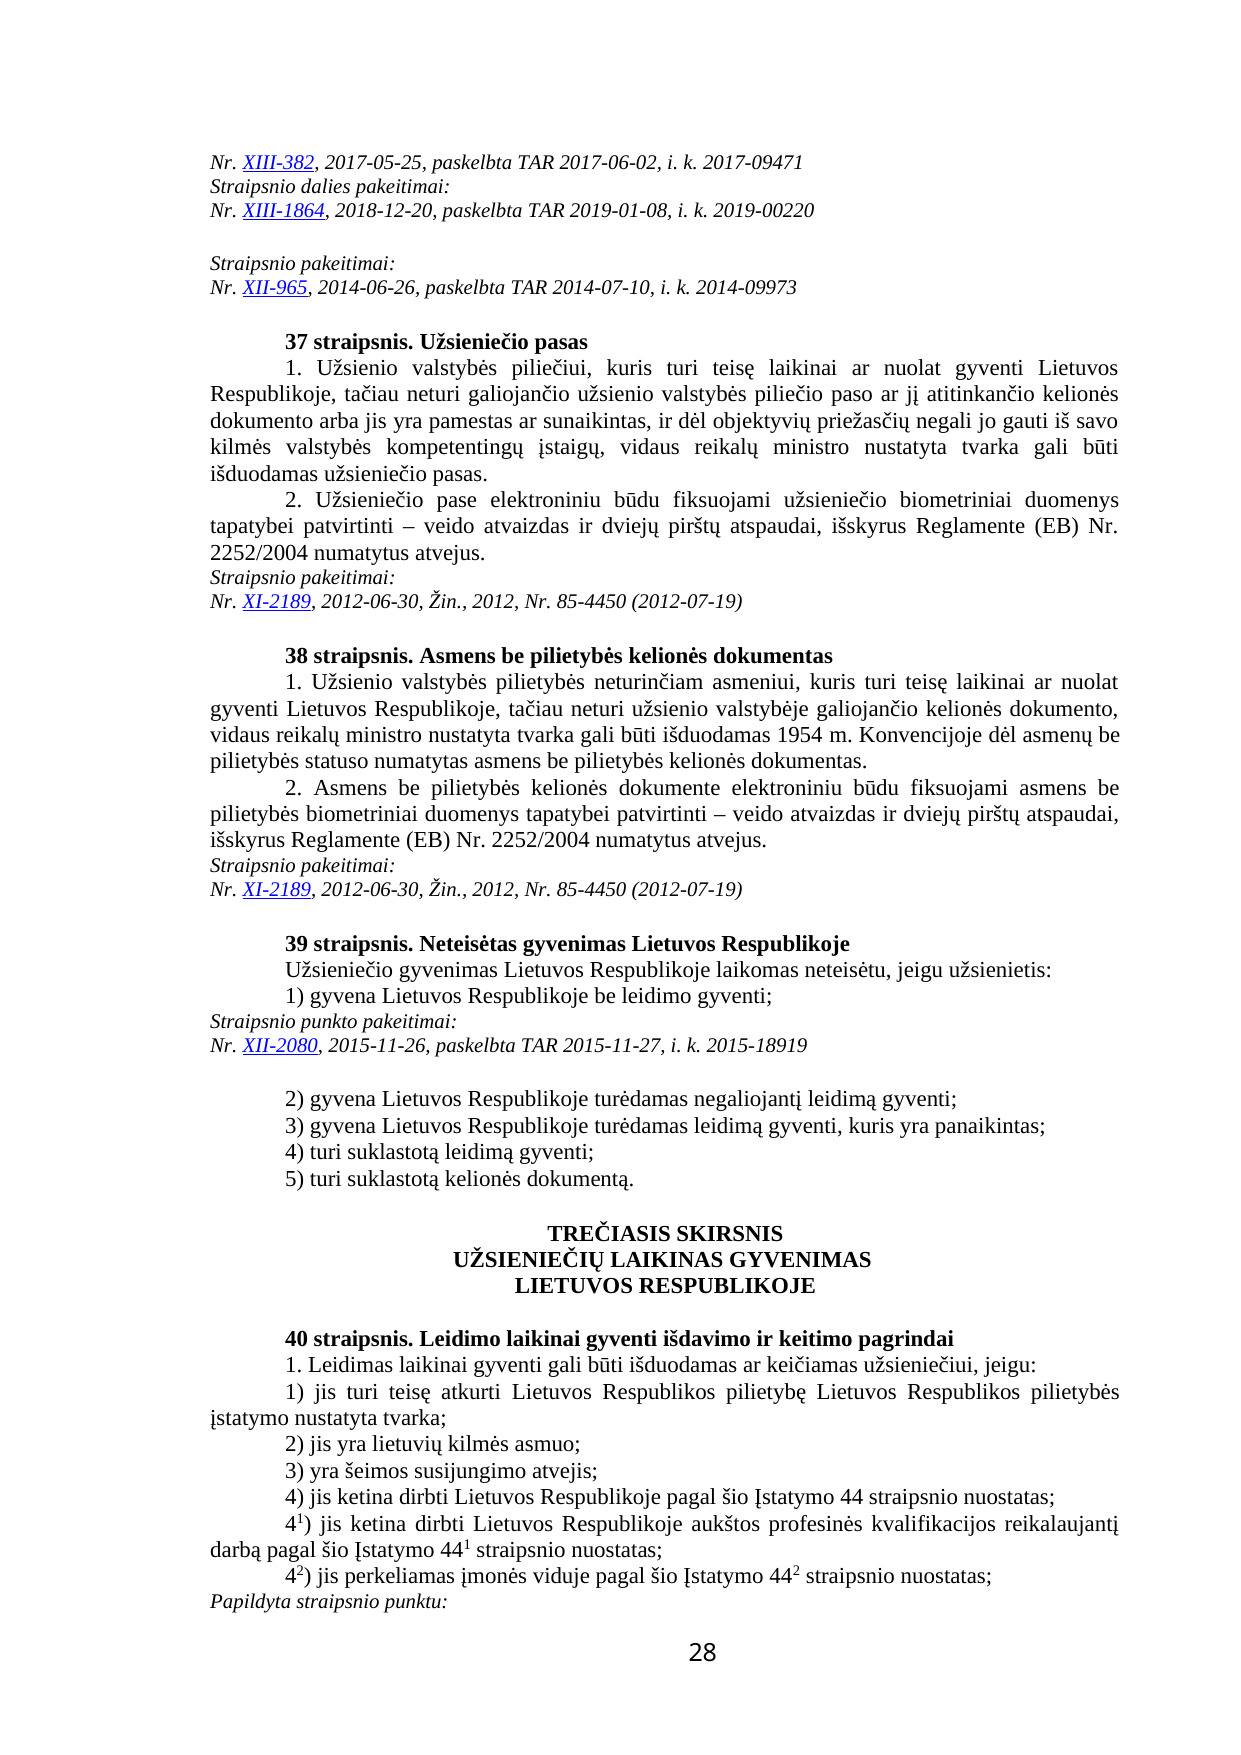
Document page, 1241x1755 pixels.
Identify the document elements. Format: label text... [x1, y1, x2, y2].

text Nr. XII-965, 2014-06-26, paskelbta TAR 2014-07-10, i. k. 2014-09973 [210, 275, 1120, 299]
text Straipsnio pakeitimai: [210, 565, 1120, 589]
text Straipsnio dalies pakeitimai: [210, 174, 1120, 198]
text Straipsnio punkto pakeitimai: [210, 1009, 1120, 1033]
text 40 straipsnis. Leidimo laikinai gyventi išdavimo ir keitimo pagrindai [210, 1325, 1120, 1351]
text 4) jis ketina dirbti Lietuvos Respublikoje pagal šio Įstatymo 44 straipsnio nuostatas; [210, 1483, 1120, 1509]
text 2) jis yra lietuvių kilmės asmuo; [210, 1431, 1120, 1457]
text 4) turi suklastotą leidimą gyventi; [210, 1138, 1120, 1164]
text UŽSIENIEČIŲ LAIKINAS GYVENIMAS [210, 1246, 1120, 1272]
text Straipsnio pakeitimai: [210, 853, 1120, 877]
text 38 straipsnis. Asmens be pilietybės kelionės dokumentas [210, 642, 1120, 668]
text 1. Leidimas laikinai gyventi gali būti išduodamas ar keičiamas užsieniečiui, jeigu: [210, 1351, 1120, 1378]
text 1) gyvena Lietuvos Respublikoje be leidimo gyventi; [210, 982, 1120, 1009]
text 1. Užsienio valstybės piliečiui, kuris turi teisę laikinai ar nuolat gyventi Lietuvos Respublikoje, tačiau neturi galiojančio užsienio valstybės piliečio paso ar jį atitinkančio kelionės dokumento arba jis yra pamestas ar sunaikintas, ir dėl objektyvių priežasčių negali jo gauti iš savo kilmės valstybės kompetentingų įstaigų, vidaus reikalų ministro nustatyta tvarka gali būti išduodamas užsieniečio pasas. [210, 354, 1120, 486]
text LIETUVOS RESPUBLIKOJE [210, 1272, 1120, 1299]
text 2. Asmens be pilietybės kelionės dokumente elektroniniu būdu fiksuojami asmens be pilietybės biometriniai duomenys tapatybei patvirtinti – veido atvaizdas ir dviejų pirštų atspaudai, išskyrus Reglamente (EB) Nr. 2252/2004 numatytus atvejus. [210, 774, 1120, 853]
text Nr. XIII-1864, 2018-12-20, paskelbta TAR 2019-01-08, i. k. 2019-00220 [210, 198, 1120, 222]
text 37 straipsnis. Užsieniečio pasas [210, 328, 1120, 354]
text 5) turi suklastotą kelionės dokumentą. [210, 1164, 1120, 1191]
text 1) jis turi teisę atkurti Lietuvos Respublikos pilietybę Lietuvos Respublikos pilietybės įstatymo nustatyta tvarka; [210, 1378, 1120, 1431]
text 3) yra šeimos susijungimo atvejis; [210, 1457, 1120, 1483]
text 39 straipsnis. Neteisėtas gyvenimas Lietuvos Respublikoje [210, 929, 1120, 956]
text Nr. XI-2189, 2012-06-30, Žin., 2012, Nr. 85-4450 (2012-07-19) [210, 877, 1120, 901]
text Nr. XI-2189, 2012-06-30, Žin., 2012, Nr. 85-4450 (2012-07-19) [210, 589, 1120, 613]
text 3) gyvena Lietuvos Respublikoje turėdamas leidimą gyventi, kuris yra panaikintas; [210, 1112, 1120, 1138]
text 41) jis ketina dirbti Lietuvos Respublikoje aukštos profesinės kvalifikacijos reikalaujantį darbą pagal šio Įstatymo 441 straipsnio nuostatas; [210, 1509, 1120, 1562]
text 42) jis perkeliamas įmonės viduje pagal šio Įstatymo 442 straipsnio nuostatas; [210, 1562, 1120, 1589]
text 2) gyvena Lietuvos Respublikoje turėdamas negaliojantį leidimą gyventi; [210, 1086, 1120, 1112]
text Papildyta straipsnio punktu: [210, 1589, 1120, 1613]
text TREČIASIS SKIRSNIS [210, 1220, 1120, 1246]
text Nr. XII-2080, 2015-11-26, paskelbta TAR 2015-11-27, i. k. 2015-18919 [210, 1033, 1120, 1057]
text Užsieniečio gyvenimas Lietuvos Respublikoje laikomas neteisėtu, jeigu užsienietis: [210, 956, 1120, 982]
text 2. Užsieniečio pase elektroniniu būdu fiksuojami užsieniečio biometriniai duomenys tapatybei patvirtinti – veido atvaizdas ir dviejų pirštų atspaudai, išskyrus Reglamente (EB) Nr. 2252/2004 numatytus atvejus. [210, 486, 1120, 565]
text 1. Užsienio valstybės pilietybės neturinčiam asmeniui, kuris turi teisę laikinai ar nuolat gyventi Lietuvos Respublikoje, tačiau neturi užsienio valstybėje galiojančio kelionės dokumento, vidaus reikalų ministro nustatyta tvarka gali būti išduodamas 1954 m. Konvencijoje dėl asmenų be pilietybės statuso numatytas asmens be pilietybės kelionės dokumentas. [210, 668, 1120, 774]
text Straipsnio pakeitimai: [210, 251, 1120, 275]
text Nr. XIII-382, 2017-05-25, paskelbta TAR 2017-06-02, i. k. 2017-09471 [210, 150, 1120, 174]
